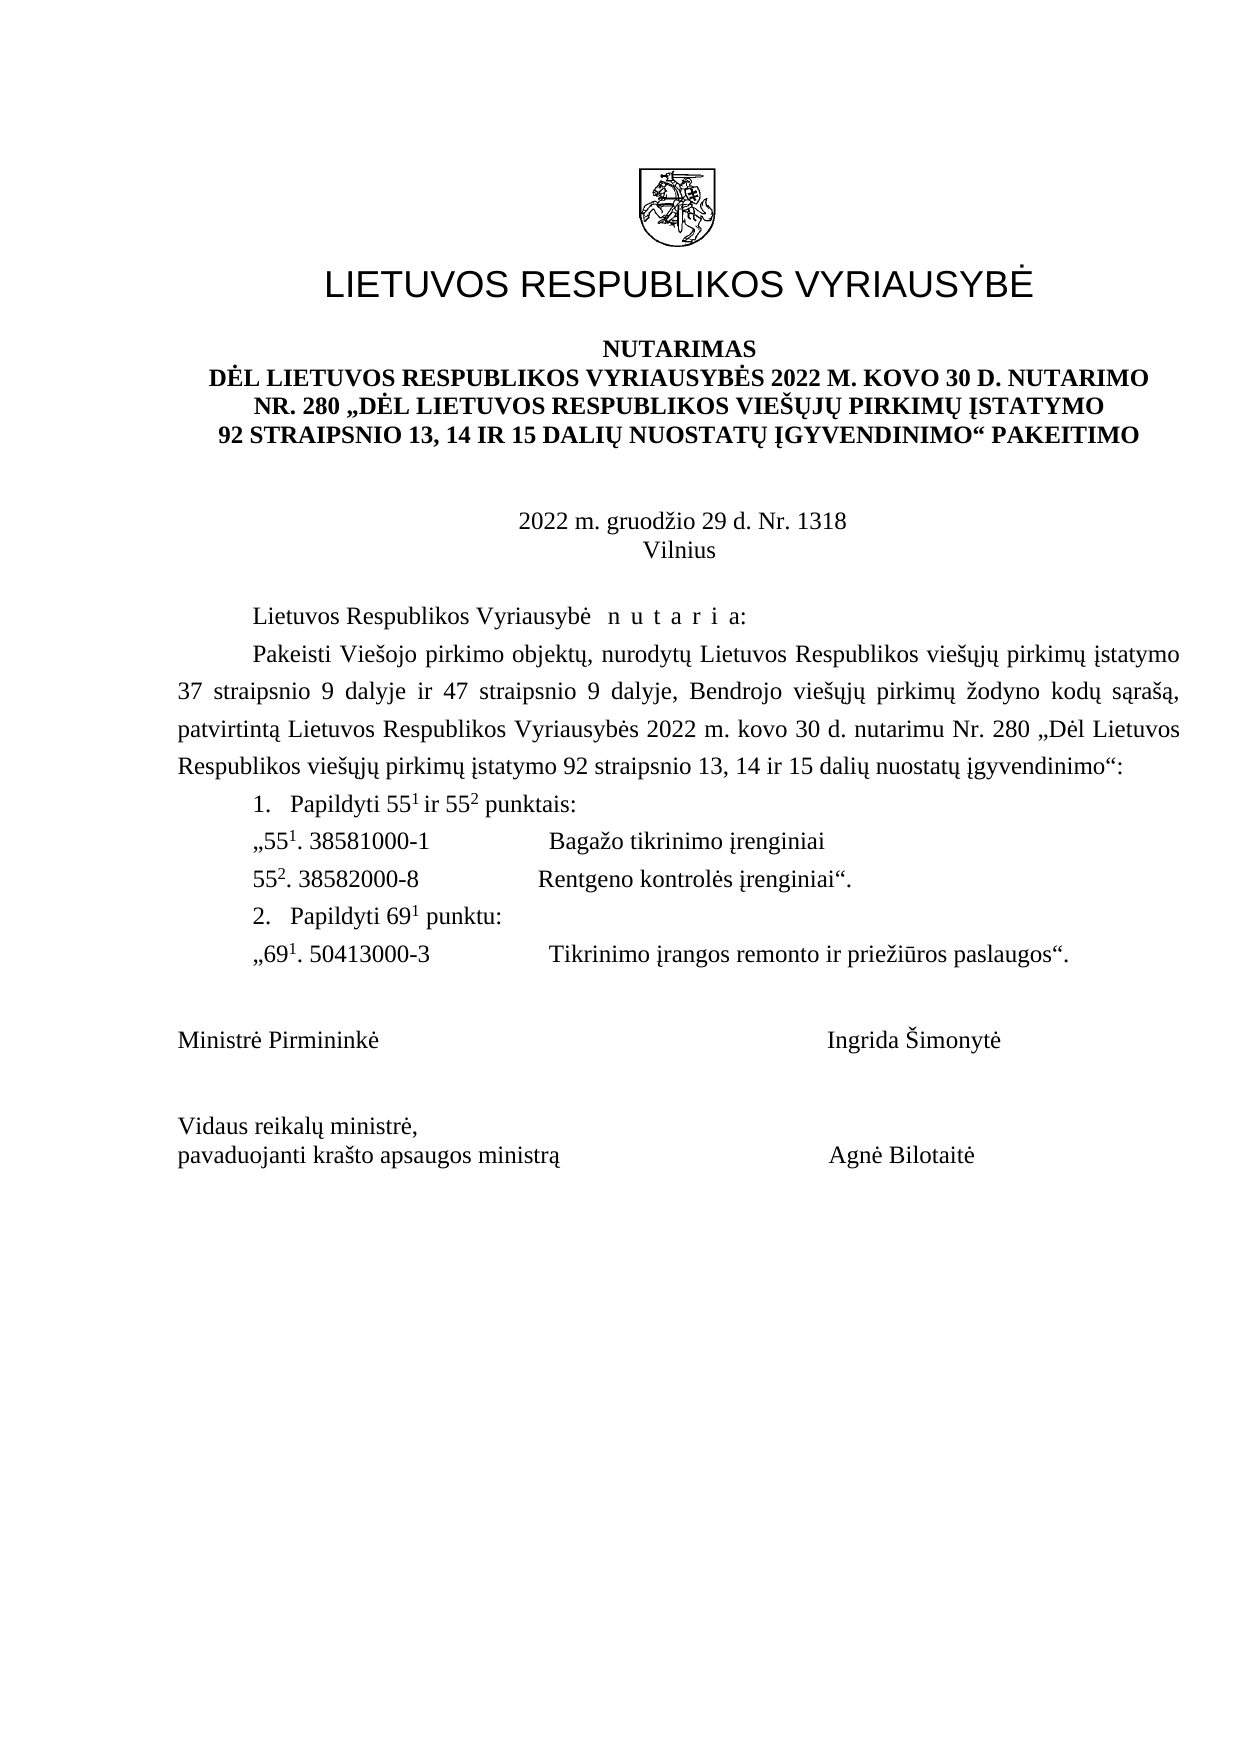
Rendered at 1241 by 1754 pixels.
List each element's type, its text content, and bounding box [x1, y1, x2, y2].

text nutarimas [177, 334, 1181, 363]
text Vilnius [177, 535, 1181, 564]
text „691. 50413000-3 Tikrinimo įrangos remonto ir priežiūros paslaugos“. [177, 930, 1181, 968]
text 2. Papildyti 691 punktu: [252, 893, 1181, 930]
text Vidaus reikalų ministrė, [177, 1111, 1181, 1140]
text pavaduojanti krašto apsaugos ministrą Agnė Bilotaitė [177, 1140, 1181, 1169]
text Lietuvos Respublikos Vyriausybė nutaria: [177, 593, 1181, 630]
text „551. 38581000-1 Bagažo tikrinimo įrenginiai [177, 818, 1181, 855]
text Lietuvos Respublikos Vyriausybė [177, 262, 1181, 305]
text Ministrė Pirmininkė Ingrida Šimonytė [177, 1025, 1181, 1054]
text Pakeisti Viešojo pirkimo objektų, nurodytų Lietuvos Respublikos viešųjų pirkimų įstatymo 37 straipsnio 9 dalyje ir 47 straipsnio 9 dalyje, Bendrojo viešųjų pirkimų žodyno kodų sąrašą, patvirtintą Lietuvos Respublikos Vyriausybės 2022 m. kovo 30 d. nutarimu Nr. 280 „Dėl Lietuvos Respublikos viešųjų pirkimų įstatymo 92 straipsnio 13, 14 ir 15 dalių nuostatų įgyvendinimo“: [177, 630, 1181, 780]
text 1. Papildyti 551 ir 552 punktais: [252, 780, 1181, 818]
text 552. 38582000-8 Rentgeno kontrolės įrenginiai“. [177, 855, 1181, 893]
text 2022 m. gruodžio 29 d. Nr. 1318 [177, 506, 1181, 535]
text Dėl Lietuvos Respublikos Vyriausybės 2022 m. kovo 30 d. nutarimo Nr. 280 „Dėl Lietuvos Respublikos viešųjų pirkimų įstatymo 92 straipsnio 13, 14 ir 15 dalių nuostatų įgyvendinimo“ pakeitimo [177, 363, 1181, 449]
